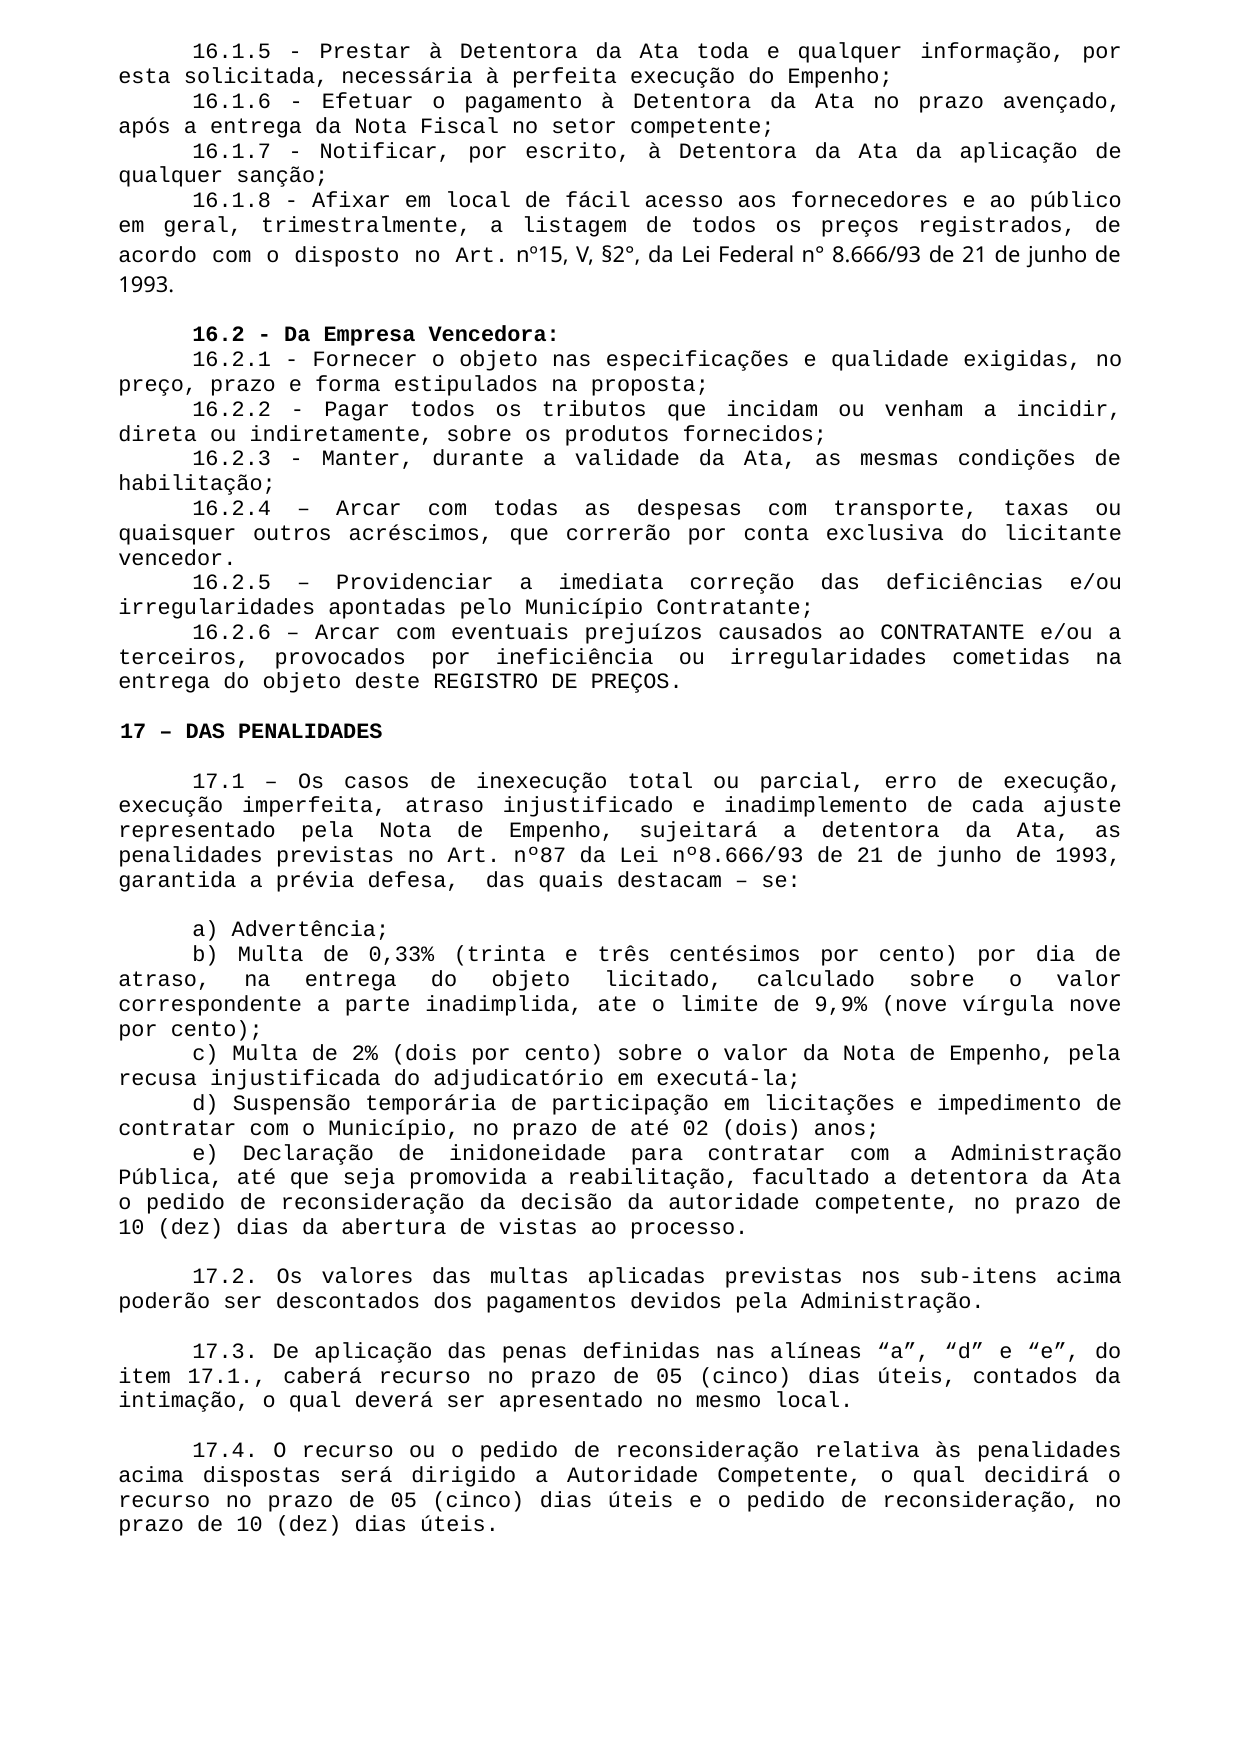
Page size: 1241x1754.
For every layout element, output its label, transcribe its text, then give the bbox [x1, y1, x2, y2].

text 17.1 – Os casos de inexecução total ou parcial, erro de execução, execução imperfeita, atraso injustificado e inadimplemento de cada ajuste representado pela Nota de Empenho, sujeitará a detentora da Ata, as penalidades previstas no Art. nº87 da Lei nº8.666/93 de 21 de junho de 1993, garantida a prévia defesa, das quais destacam – se: [118, 770, 1122, 894]
text c) Multa de 2% (dois por cento) sobre o valor da Nota de Empenho, pela recusa injustificada do adjudicatório em executá-la; [118, 1042, 1122, 1092]
text 16.1.8 - Afixar em local de fácil acesso aos fornecedores e ao público em geral, trimestralmente, a listagem de todos os preços registrados, de acordo com o disposto no Art. nº15, V, §2°, da Lei Federal n° 8.666/93 de 21 de junho de 1993. [118, 189, 1122, 299]
text b) Multa de 0,33% (trinta e três centésimos por cento) por dia de atraso, na entrega do objeto licitado, calculado sobre o valor correspondente a parte inadimplida, ate o limite de 9,9% (nove vírgula nove por cento); [118, 943, 1122, 1042]
text e) Declaração de inidoneidade para contratar com a Administração Pública, até que seja promovida a reabilitação, facultado a detentora da Ata o pedido de reconsideração da decisão da autoridade competente, no prazo de 10 (dez) dias da abertura de vistas ao processo. [118, 1142, 1122, 1241]
text 17.2. Os valores das multas aplicadas previstas nos sub-itens acima poderão ser descontados dos pagamentos devidos pela Administração. [118, 1266, 1122, 1315]
text 16.2.3 - Manter, durante a validade da Ata, as mesmas condições de habilitação; [118, 447, 1122, 497]
text 16.2.1 - Fornecer o objeto nas especificações e qualidade exigidas, no preço, prazo e forma estipulados na proposta; [118, 348, 1122, 398]
text a) Advertência; [118, 918, 1122, 943]
text 17 – DAS PENALIDADES [118, 720, 1122, 745]
text 16.2.5 – Providenciar a imediata correção das deficiências e/ou irregularidades apontadas pelo Município Contratante; [118, 571, 1122, 621]
text 17.4. O recurso ou o pedido de reconsideração relativa às penalidades acima dispostas será dirigido a Autoridade Competente, o qual decidirá o recurso no prazo de 05 (cinco) dias úteis e o pedido de reconsideração, no prazo de 10 (dez) dias úteis. [118, 1439, 1122, 1538]
text 16.1.6 - Efetuar o pagamento à Detentora da Ata no prazo avençado, após a entrega da Nota Fiscal no setor competente; [118, 90, 1122, 140]
text 16.2.6 – Arcar com eventuais prejuízos causados ao CONTRATANTE e/ou a terceiros, provocados por ineficiência ou irregularidades cometidas na entrega do objeto deste REGISTRO DE PREÇOS. [118, 621, 1122, 695]
text 16.1.7 - Notificar, por escrito, à Detentora da Ata da aplicação de qualquer sanção; [118, 140, 1122, 189]
text 16.2.2 - Pagar todos os tributos que incidam ou venham a incidir, direta ou indiretamente, sobre os produtos fornecidos; [118, 398, 1122, 447]
text 17.3. De aplicação das penas definidas nas alíneas “a”, “d” e “e”, do item 17.1., caberá recurso no prazo de 05 (cinco) dias úteis, contados da intimação, o qual deverá ser apresentado no mesmo local. [118, 1340, 1122, 1414]
text 16.2 - Da Empresa Vencedora: [118, 323, 1122, 348]
text 16.1.5 - Prestar à Detentora da Ata toda e qualquer informação, por esta solicitada, necessária à perfeita execução do Empenho; [118, 41, 1122, 90]
text 16.2.4 – Arcar com todas as despesas com transporte, taxas ou quaisquer outros acréscimos, que correrão por conta exclusiva do licitante vencedor. [118, 497, 1122, 571]
text d) Suspensão temporária de participação em licitações e impedimento de contratar com o Município, no prazo de até 02 (dois) anos; [118, 1092, 1122, 1142]
